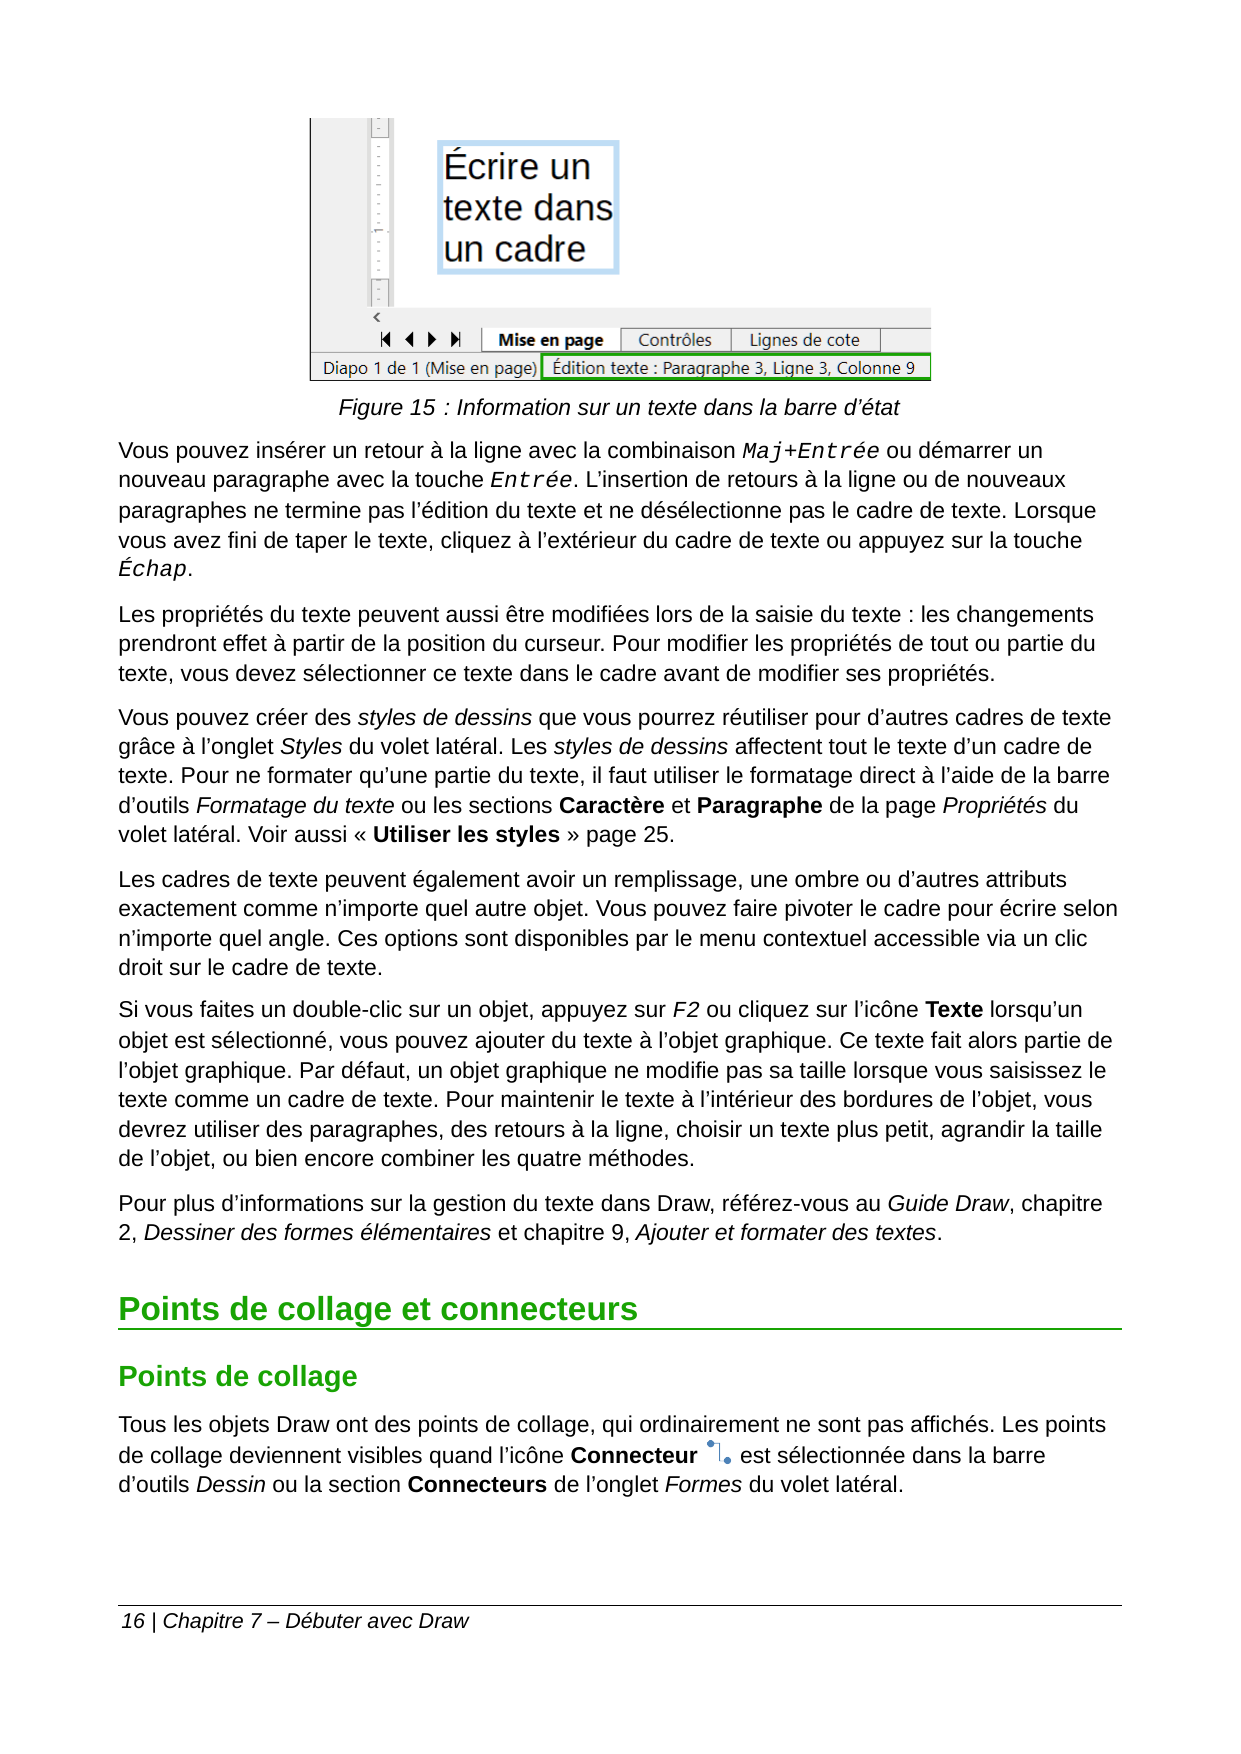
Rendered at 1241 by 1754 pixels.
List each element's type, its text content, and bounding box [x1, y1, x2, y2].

text Vous pouvez insérer un retour à la ligne avec la combinaison Maj+Entrée ou démarrer un nouveau paragraphe avec la touche Entrée. L’insertion de retours à la ligne ou de nouveaux paragraphes ne termine pas l’édition du texte et ne désélectionne pas le cadre de texte. Lorsque vous avez fini de taper le texte, cliquez à l’extérieur du cadre de texte ou appuyez sur la touche Échap. [118, 435, 1122, 583]
subtitle Points de collage et connecteurs [118, 1289, 1122, 1328]
text Les propriétés du texte peuvent aussi être modifiées lors de la saisie du texte : les changements prendront effet à partir de la position du curseur. Pour modifier les propriétés de tout ou partie du texte, vous devez sélectionner ce texte dans le cadre avant de modifier ses propriétés. [118, 597, 1122, 686]
picture [309, 118, 932, 381]
text Tous les objets Draw ont des points de collage, qui ordinairement ne sont pas affichés. Les points de collage deviennent visibles quand l’icône Connecteur est sélectionnée dans la barre d’outils Dessin ou la section Connecteurs de l’onglet Formes du volet latéral. [118, 1407, 1122, 1498]
text Vous pouvez créer des styles de dessins que vous pourrez réutiliser pour d’autres cadres de texte grâce à l’onglet Styles du volet latéral. Les styles de dessins affectent tout le texte d’un cadre de texte. Pour ne formater qu’une partie du texte, il faut utiliser le formatage direct à l’aide de la barre d’outils Formatage du texte ou les sections Caractère et Paragraphe de la page Propriétés du volet latéral. Voir aussi « Utiliser les styles » page 25. [118, 700, 1122, 848]
text Pour plus d’informations sur la gestion du texte dans Draw, référez-vous au Guide Draw, chapitre 2, Dessiner des formes élémentaires et chapitre 9, Ajouter et formater des textes. [118, 1186, 1122, 1245]
subtitle Points de collage [118, 1359, 1122, 1393]
text Les cadres de texte peuvent également avoir un remplissage, une ombre ou d’autres attributs exactement comme n’importe quel autre objet. Vous pouvez faire pivoter le cadre pour écrire selon n’importe quel angle. Ces options sont disponibles par le menu contextuel accessible via un clic droit sur le cadre de texte. [118, 862, 1122, 980]
text Figure 15 : Information sur un texte dans la barre d’état [118, 391, 1122, 421]
text Si vous faites un double-clic sur un objet, appuyez sur F2 ou cliquez sur l’icône Texte lorsqu’un objet est sélectionné, vous pouvez ajouter du texte à l’objet graphique. Ce texte fait alors partie de l’objet graphique. Par défaut, un objet graphique ne modifie pas sa taille lorsque vous saisissez le texte comme un cadre de texte. Pour maintenir le texte à l’intérieur des bordures de l’objet, vous devrez utiliser des paragraphes, des retours à la ligne, choisir un texte plus petit, agrandir la taille de l’objet, ou bien encore combiner les quatre méthodes. [118, 995, 1122, 1172]
